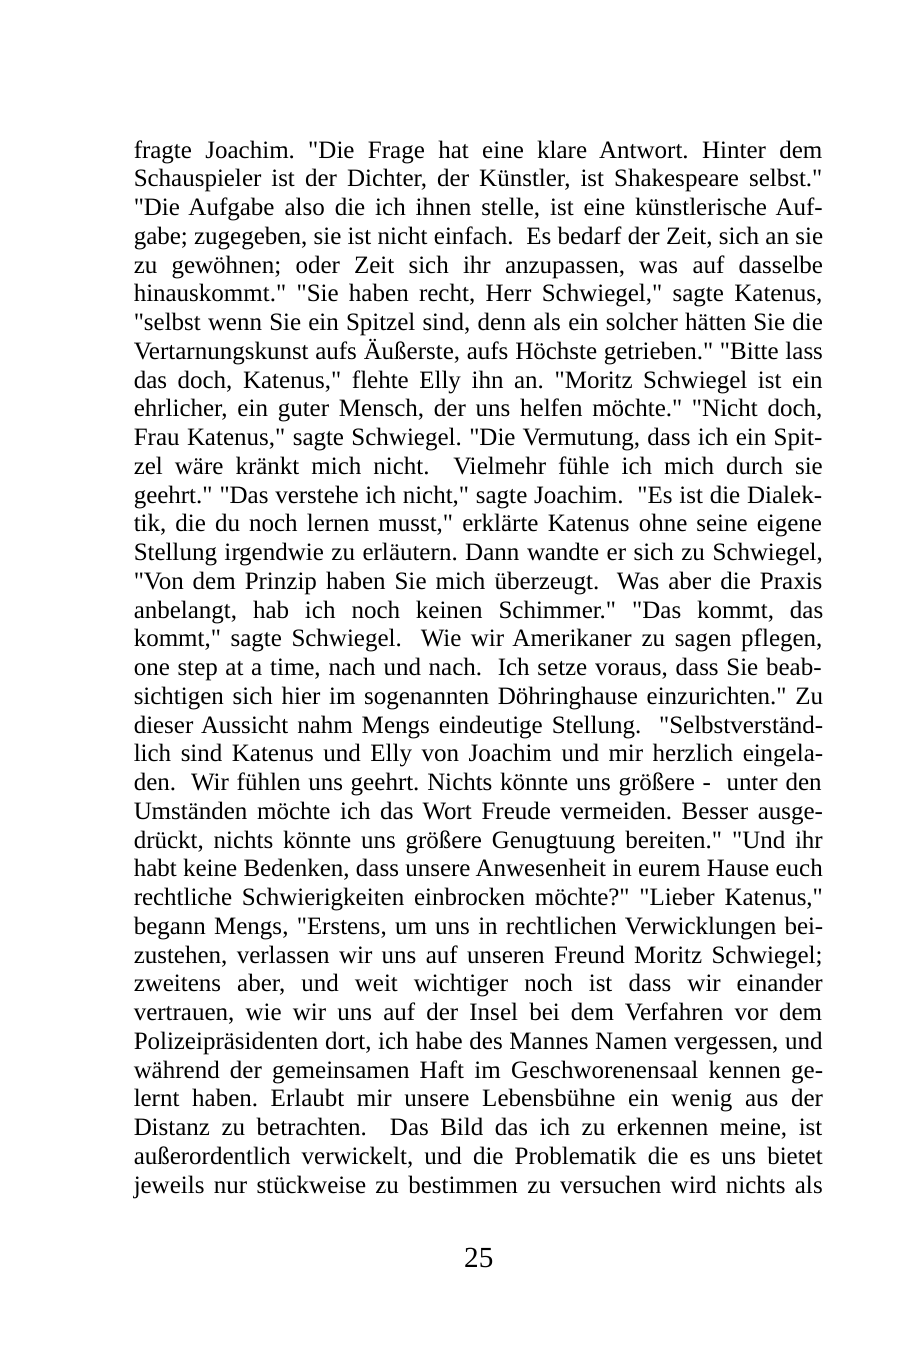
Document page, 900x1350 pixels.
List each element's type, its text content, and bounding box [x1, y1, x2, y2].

text fragte Joachim. "Die Frage hat eine klare Antwort. Hinter dem Schauspieler ist der Dichter, der Künstler, ist Shakespeare selbst." "Die Aufgabe also die ich ihnen stelle, ist eine künstlerische Auf-gabe; zugegeben, sie ist nicht einfach. Es bedarf der Zeit, sich an sie zu gewöhnen; oder Zeit sich ihr anzupassen, was auf dasselbe hinauskommt." "Sie haben recht, Herr Schwiegel," sagte Katenus, "selbst wenn Sie ein Spitzel sind, denn als ein solcher hätten Sie die Vertarnungskunst aufs Äußerste, aufs Höchste getrieben." "Bitte lass das doch, Katenus," flehte Elly ihn an. "Moritz Schwiegel ist ein ehrlicher, ein guter Mensch, der uns helfen möchte." "Nicht doch, Frau Katenus," sagte Schwiegel. "Die Vermutung, dass ich ein Spit-zel wäre kränkt mich nicht. Vielmehr fühle ich mich durch sie geehrt." "Das verstehe ich nicht," sagte Joachim. "Es ist die Dialek-tik, die du noch lernen musst," erklärte Katenus ohne seine eigene Stellung irgendwie zu erläutern. Dann wandte er sich zu Schwiegel, "Von dem Prinzip haben Sie mich überzeugt. Was aber die Praxis anbelangt, hab ich noch keinen Schimmer." "Das kommt, das kommt," sagte Schwiegel. Wie wir Amerikaner zu sagen pflegen, one step at a time, nach und nach. Ich setze voraus, dass Sie beab-sichtigen sich hier im sogenannten Döhringhause einzurichten." Zu dieser Aussicht nahm Mengs eindeutige Stellung. "Selbstverständ-lich sind Katenus und Elly von Joachim und mir herzlich eingela-den. Wir fühlen uns geehrt. Nichts könnte uns größere - unter den Umständen möchte ich das Wort Freude vermeiden. Besser ausge-drückt, nichts könnte uns größere Genugtuung bereiten." "Und ihr habt keine Bedenken, dass unsere Anwesenheit in eurem Hause euch rechtliche Schwierigkeiten einbrocken möchte?" "Lieber Katenus," begann Mengs, "Erstens, um uns in rechtlichen Verwicklungen bei-zustehen, verlassen wir uns auf unseren Freund Moritz Schwiegel; zweitens aber, und weit wichtiger noch ist dass wir einander vertrauen, wie wir uns auf der Insel bei dem Verfahren vor dem Polizeipräsidenten dort, ich habe des Mannes Namen vergessen, und während der gemeinsamen Haft im Geschworenensaal kennen ge-lernt haben. Erlaubt mir unsere Lebensbühne ein wenig aus der Distanz zu betrachten. Das Bild das ich zu erkennen meine, ist außerordentlich verwickelt, und die Problematik die es uns bietet jeweils nur stückweise zu bestimmen zu versuchen wird nichts als [133, 135, 823, 1198]
